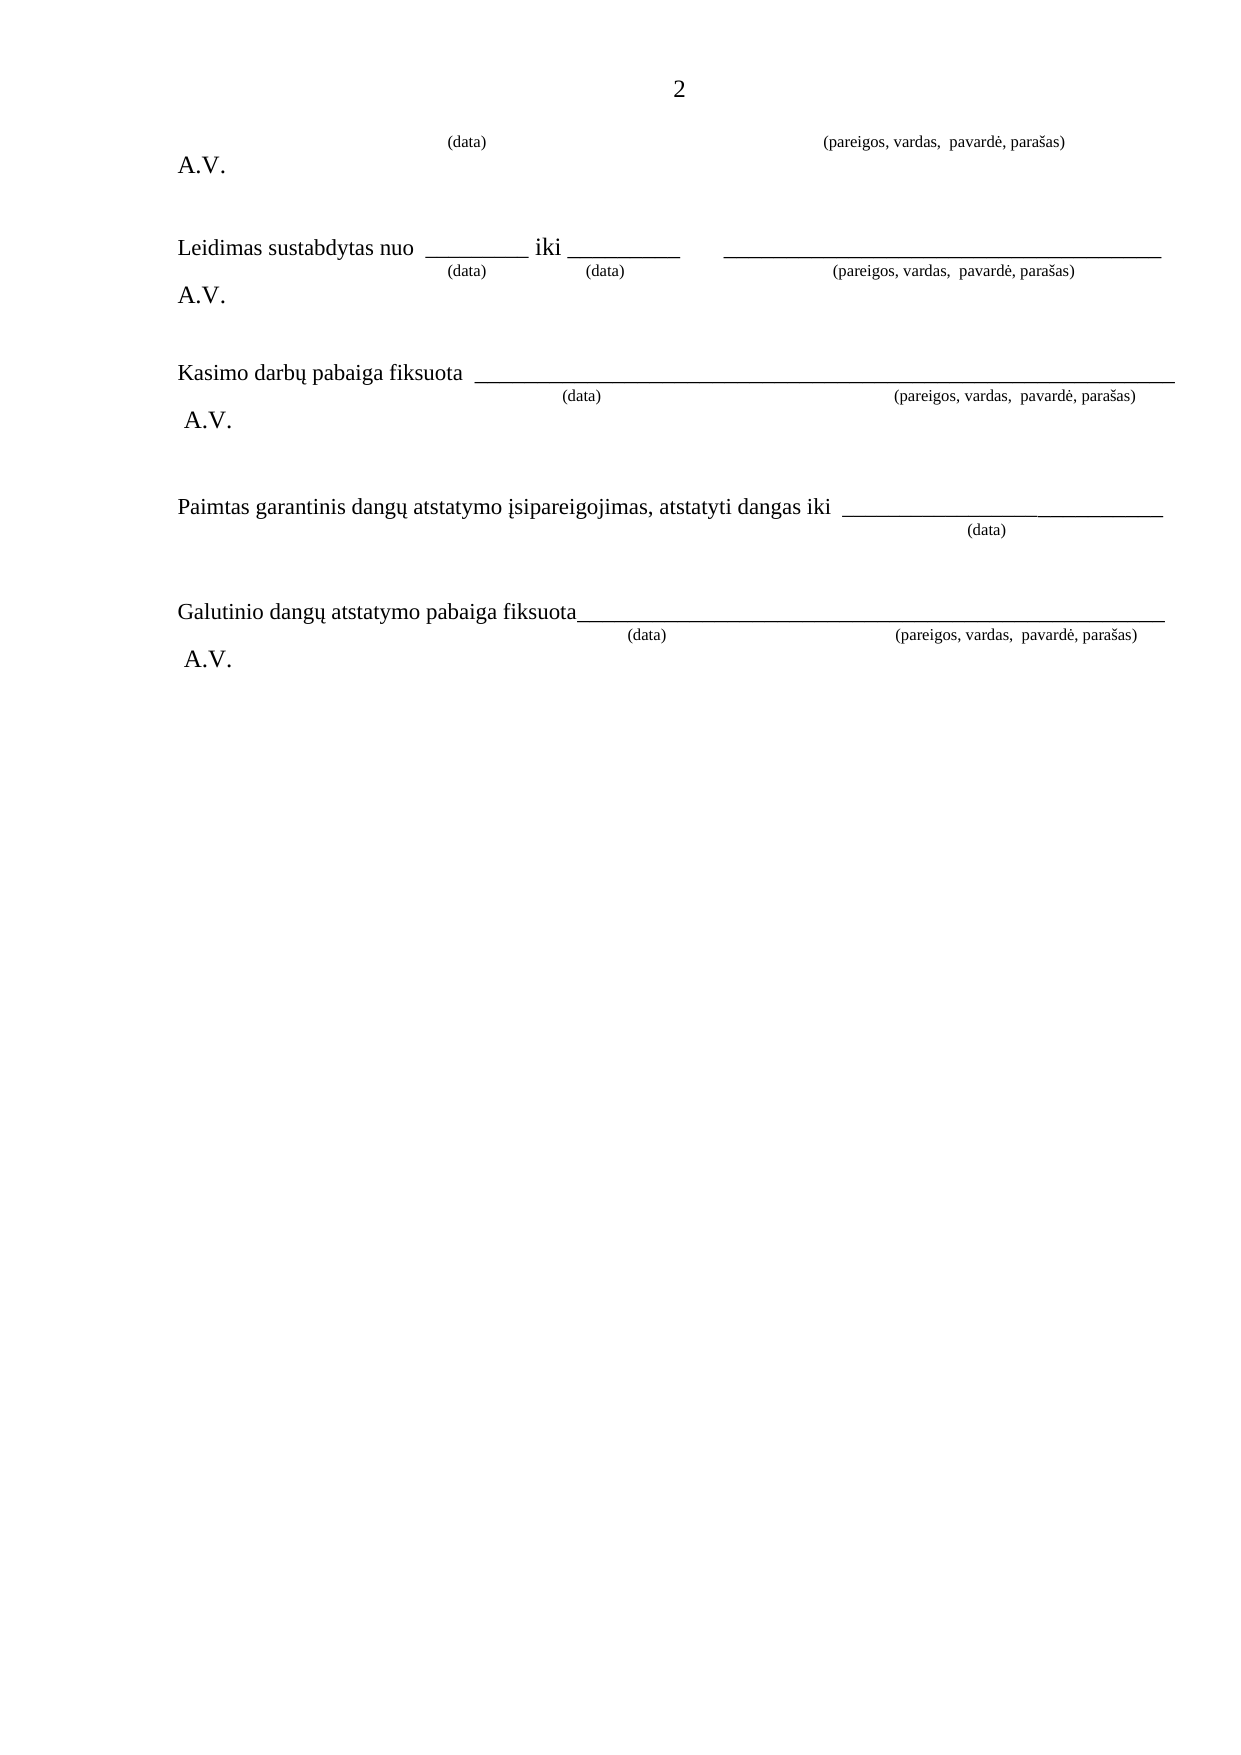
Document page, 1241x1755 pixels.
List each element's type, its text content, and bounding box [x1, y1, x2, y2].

text A.V. [177, 151, 1181, 179]
text Galutinio dangų atstatymo pabaiga fiksuota_______________________________________________ [177, 596, 1181, 625]
text Leidimas sustabdytas nuo _________ iki _________ ___________________________________ [177, 232, 1181, 261]
text Paimtas garantinis dangų atstatymo įsipareigojimas, atstatyti dangas iki ___________________________ [177, 491, 1181, 520]
text (data) (data) (pareigos, vardas, pavardė, parašas) [177, 261, 1181, 280]
text (data) (pareigos, vardas, pavardė, parašas) [177, 386, 1181, 405]
text Kasimo darbų pabaiga fiksuota ________________________________________________________ [177, 357, 1181, 386]
text A.V. [177, 644, 1181, 673]
text A.V. [177, 280, 1181, 309]
text (data) [582, 520, 1181, 539]
text A.V. [177, 405, 1181, 433]
text (data) (pareigos, vardas, pavardė, parašas) [177, 625, 1181, 644]
text (data) (pareigos, vardas, pavardė, parašas) [177, 131, 1181, 151]
